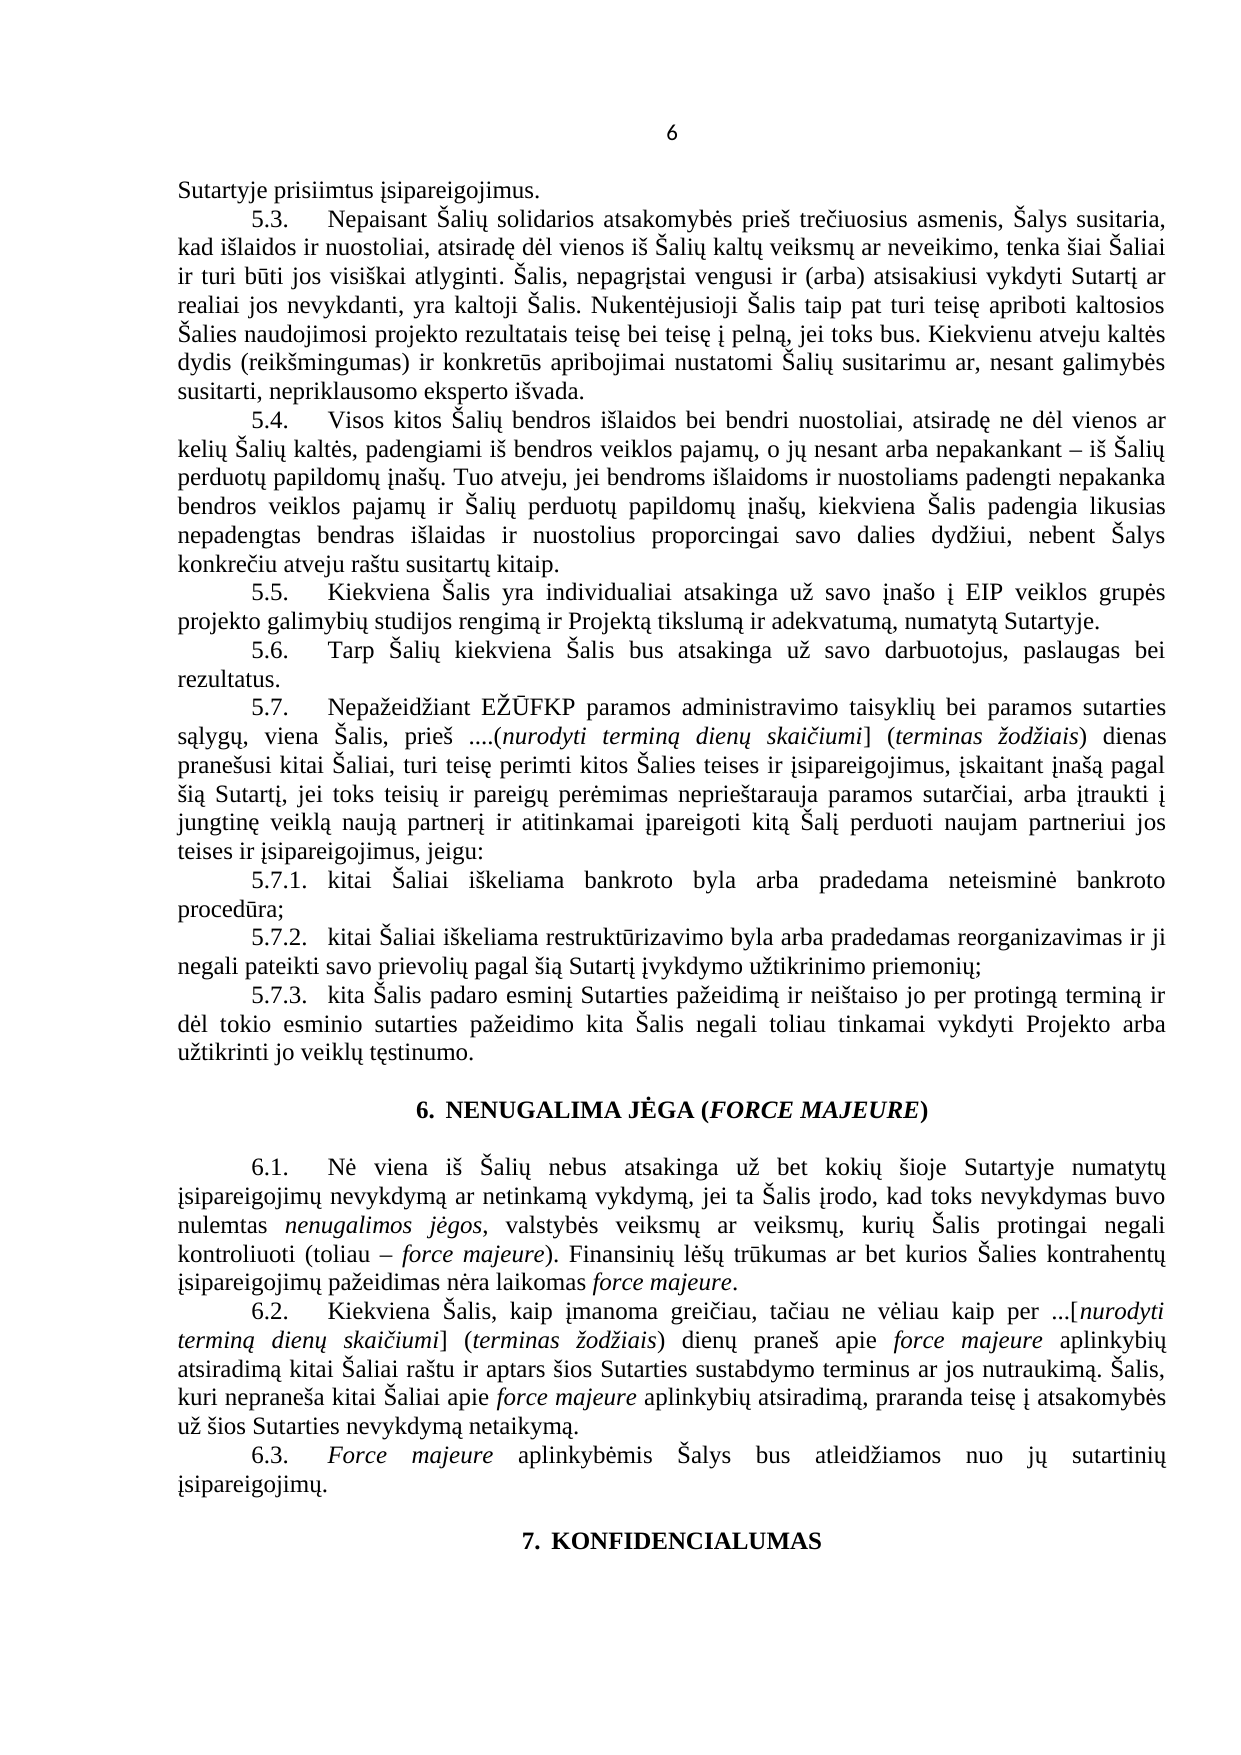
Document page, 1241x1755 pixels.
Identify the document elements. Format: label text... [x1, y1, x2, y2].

text 5.6. Tarp Šalių kiekviena Šalis bus atsakinga už savo darbuotojus, paslaugas bei rezultatus. [177, 635, 1167, 692]
text 5.7.2. kitai Šaliai iškeliama restruktūrizavimo byla arba pradedamas reorganizavimas ir ji negali pateikti savo prievolių pagal šią Sutartį įvykdymo užtikrinimo priemonių; [177, 922, 1167, 980]
text 5.7. Nepažeidžiant EŽŪFKP paramos administravimo taisyklių bei paramos sutarties sąlygų, viena Šalis, prieš ....(nurodyti terminą dienų skaičiumi] (terminas žodžiais) dienas pranešusi kitai Šaliai, turi teisę perimti kitos Šalies teises ir įsipareigojimus, įskaitant įnašą pagal šią Sutartį, jei toks teisių ir pareigų perėmimas neprieštarauja paramos sutarčiai, arba įtraukti į jungtinę veiklą naują partnerį ir atitinkamai įpareigoti kitą Šalį perduoti naujam partneriui jos teises ir įsipareigojimus, jeigu: [177, 692, 1167, 865]
text 5.7.1. kitai Šaliai iškeliama bankroto byla arba pradedama neteisminė bankroto procedūra; [177, 865, 1167, 922]
text 6.2. Kiekviena Šalis, kaip įmanoma greičiau, tačiau ne vėliau kaip per ...[nurodyti terminą dienų skaičiumi] (terminas žodžiais) dienų praneš apie force majeure aplinkybių atsiradimą kitai Šaliai raštu ir aptars šios Sutarties sustabdymo terminus ar jos nutraukimą. Šalis, kuri nepraneša kitai Šaliai apie force majeure aplinkybių atsiradimą, praranda teisę į atsakomybės už šios Sutarties nevykdymą netaikymą. [177, 1296, 1167, 1440]
text 5.4. Visos kitos Šalių bendros išlaidos bei bendri nuostoliai, atsiradę ne dėl vienos ar kelių Šalių kaltės, padengiami iš bendros veiklos pajamų, o jų nesant arba nepakankant – iš Šalių perduotų papildomų įnašų. Tuo atveju, jei bendroms išlaidoms ir nuostoliams padengti nepakanka bendros veiklos pajamų ir Šalių perduotų papildomų įnašų, kiekviena Šalis padengia likusias nepadengtas bendras išlaidas ir nuostolius proporcingai savo dalies dydžiui, nebent Šalys konkrečiu atveju raštu susitartų kitaip. [177, 405, 1167, 577]
text 5.3. Nepaisant Šalių solidarios atsakomybės prieš trečiuosius asmenis, Šalys susitaria, kad išlaidos ir nuostoliai, atsiradę dėl vienos iš Šalių kaltų veiksmų ar neveikimo, tenka šiai Šaliai ir turi būti jos visiškai atlyginti. Šalis, nepagrįstai vengusi ir (arba) atsisakiusi vykdyti Sutartį ar realiai jos nevykdanti, yra kaltoji Šalis. Nukentėjusioji Šalis taip pat turi teisę apriboti kaltosios Šalies naudojimosi projekto rezultatais teisę bei teisę į pelną, jei toks bus. Kiekvienu atveju kaltės dydis (reikšmingumas) ir konkretūs apribojimai nustatomi Šalių susitarimu ar, nesant galimybės susitarti, nepriklausomo eksperto išvada. [177, 204, 1167, 405]
text 6.1. Nė viena iš Šalių nebus atsakinga už bet kokių šioje Sutartyje numatytų įsipareigojimų nevykdymą ar netinkamą vykdymą, jei ta Šalis įrodo, kad toks nevykdymas buvo nulemtas nenugalimos jėgos, valstybės veiksmų ar veiksmų, kurių Šalis protingai negali kontroliuoti (toliau – force majeure). Finansinių lėšų trūkumas ar bet kurios Šalies kontrahentų įsipareigojimų pažeidimas nėra laikomas force majeure. [177, 1152, 1167, 1296]
text 5.5. Kiekviena Šalis yra individualiai atsakinga už savo įnašo į EIP veiklos grupės projekto galimybių studijos rengimą ir Projektą tikslumą ir adekvatumą, numatytą Sutartyje. [177, 577, 1167, 635]
text 6.3. Force majeure aplinkybėmis Šalys bus atleidžiamos nuo jų sutartinių įsipareigojimų. [177, 1440, 1167, 1497]
text 7. KONFIDENCIALUMAS [177, 1526, 1167, 1555]
text 5.7.3. kita Šalis padaro esminį Sutarties pažeidimą ir neištaiso jo per protingą terminą ir dėl tokio esminio sutarties pažeidimo kita Šalis negali toliau tinkamai vykdyti Projekto arba užtikrinti jo veiklų tęstinumo. [177, 980, 1167, 1066]
text Sutartyje prisiimtus įsipareigojimus. [177, 175, 1167, 204]
text 6. NENUGALIMA JĖGA (FORCE MAJEURE) [177, 1095, 1167, 1124]
